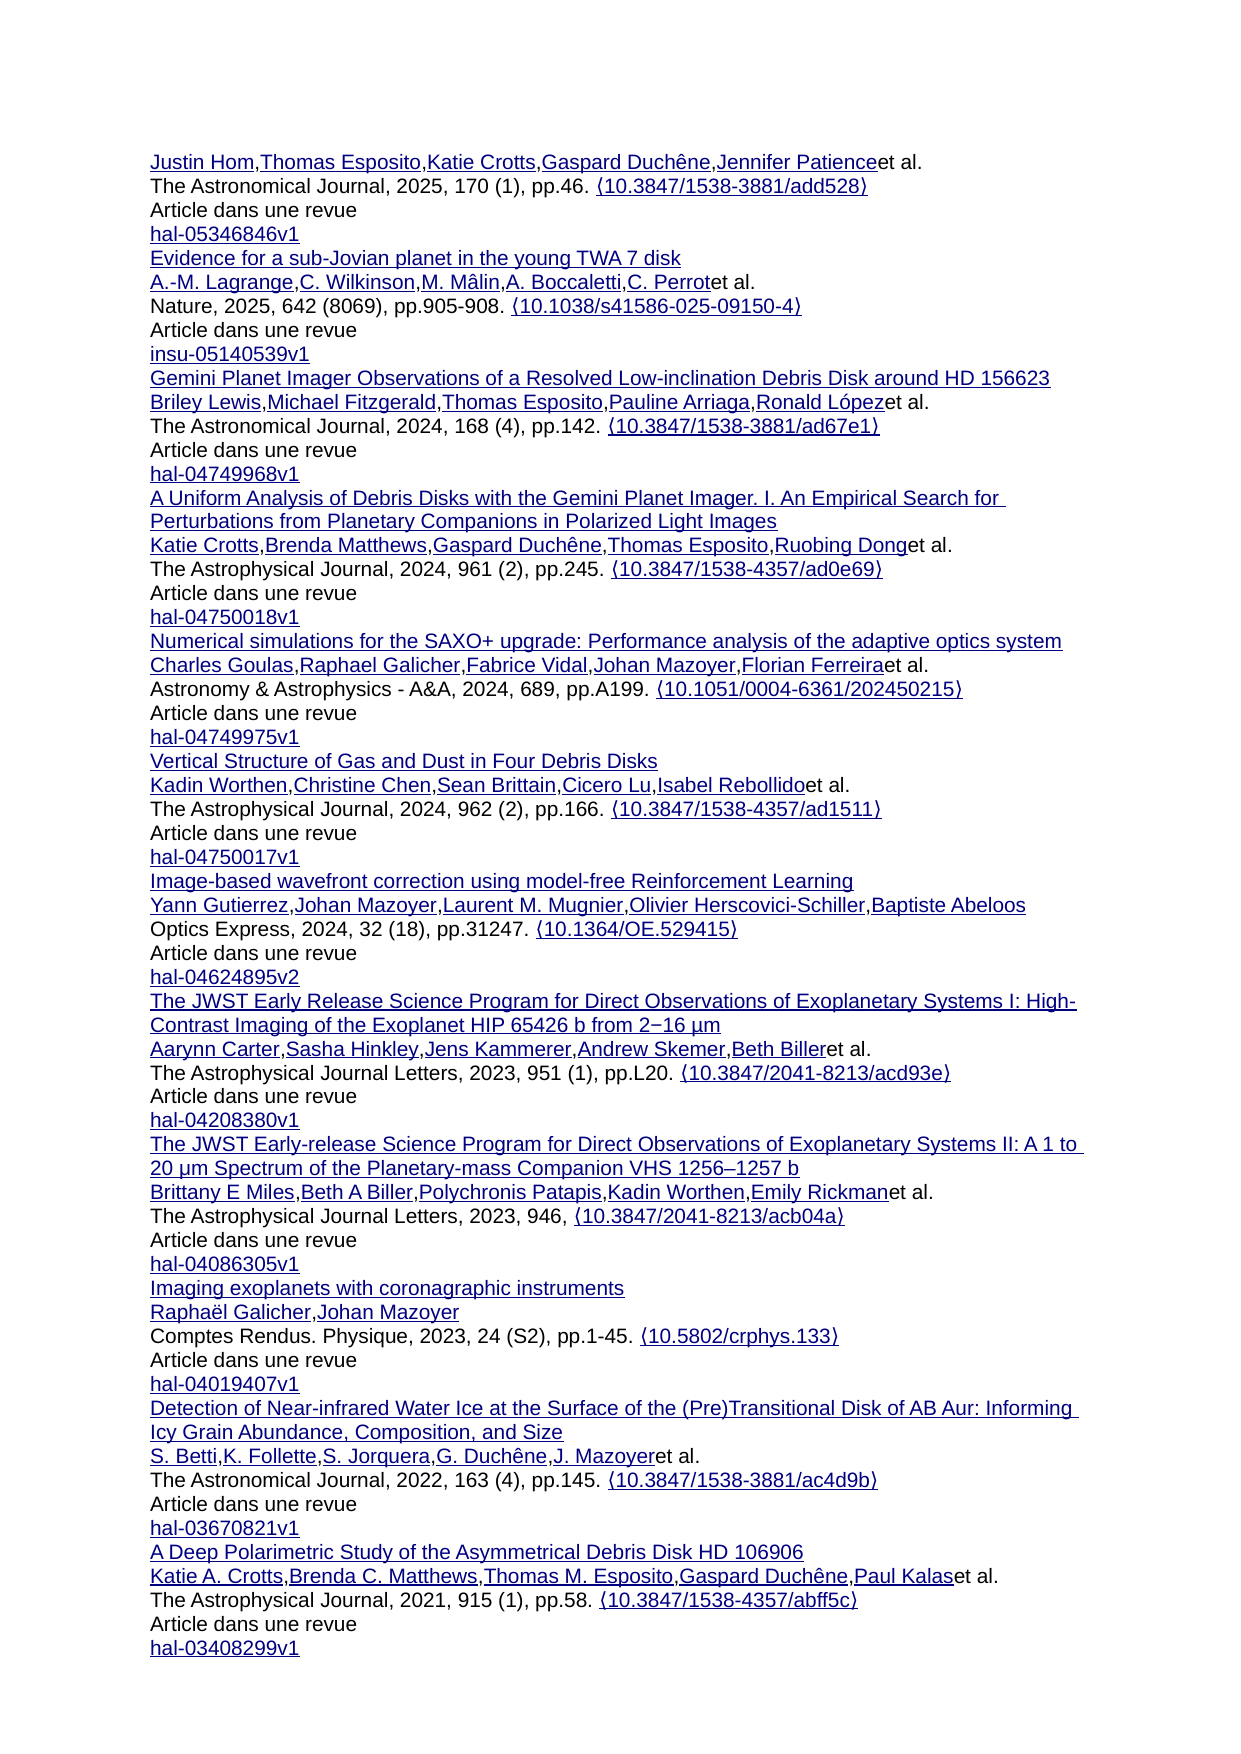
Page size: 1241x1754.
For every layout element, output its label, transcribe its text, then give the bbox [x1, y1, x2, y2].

table_cell Vertical Structure of Gas and Dust in Four Debris Disks Kadin Worthen,Christine Chen,Sean Brittain,Cicero Lu,Isabel Rebollidoet al. The Astrophysical Journal, 2024, 962 (2), pp.166. ⟨10.3847/1538-4357/ad1511⟩ Article dans une revue hal-04750017v1 [150, 749, 1090, 869]
table_cell A Uniform Analysis of Debris Disks with the Gemini Planet Imager. I. An Empirical Search for Perturbations from Planetary Companions in Polarized Light Images Katie Crotts,Brenda Matthews,Gaspard Duchêne,Thomas Esposito,Ruobing Donget al. The Astrophysical Journal, 2024, 961 (2), pp.245. ⟨10.3847/1538-4357/ad0e69⟩ Article dans une revue hal-04750018v1 [150, 485, 1090, 629]
table_cell Detection of Near-infrared Water Ice at the Surface of the (Pre)Transitional Disk of AB Aur: Informing Icy Grain Abundance, Composition, and Size S. Betti,K. Follette,S. Jorquera,G. Duchêne,J. Mazoyeret al. The Astronomical Journal, 2022, 163 (4), pp.145. ⟨10.3847/1538-3881/ac4d9b⟩ Article dans une revue hal-03670821v1 [150, 1396, 1090, 1539]
table_cell Evidence for a sub-Jovian planet in the young TWA 7 disk A.-M. Lagrange,C. Wilkinson,M. Mâlin,A. Boccaletti,C. Perrotet al. Nature, 2025, 642 (8069), pp.905-908. ⟨10.1038/s41586-025-09150-4⟩ Article dans une revue insu-05140539v1 [150, 246, 1090, 366]
table_cell Image-based wavefront correction using model-free Reinforcement Learning Yann Gutierrez,Johan Mazoyer,Laurent M. Mugnier,Olivier Herscovici-Schiller,Baptiste Abeloos Optics Express, 2024, 32 (18), pp.31247. ⟨10.1364/OE.529415⟩ Article dans une revue hal-04624895v2 [150, 869, 1090, 988]
table_cell Numerical simulations for the SAXO+ upgrade: Performance analysis of the adaptive optics system Charles Goulas,Raphael Galicher,Fabrice Vidal,Johan Mazoyer,Florian Ferreiraet al. Astronomy & Astrophysics - A&A, 2024, 689, pp.A199. ⟨10.1051/0004-6361/202450215⟩ Article dans une revue hal-04749975v1 [150, 629, 1090, 749]
table_cell Gemini Planet Imager Observations of a Resolved Low-inclination Debris Disk around HD 156623 Briley Lewis,Michael Fitzgerald,Thomas Esposito,Pauline Arriaga,Ronald Lópezet al. The Astronomical Journal, 2024, 168 (4), pp.142. ⟨10.3847/1538-3881/ad67e1⟩ Article dans une revue hal-04749968v1 [150, 366, 1090, 485]
table_cell Justin Hom,Thomas Esposito,Katie Crotts,Gaspard Duchêne,Jennifer Patienceet al. The Astronomical Journal, 2025, 170 (1), pp.46. ⟨10.3847/1538-3881/add528⟩ Article dans une revue hal-05346846v1 [150, 150, 1090, 246]
table_cell The JWST Early-release Science Program for Direct Observations of Exoplanetary Systems II: A 1 to 20 μm Spectrum of the Planetary-mass Companion VHS 1256–1257 b Brittany E Miles,Beth A Biller,Polychronis Patapis,Kadin Worthen,Emily Rickmanet al. The Astrophysical Journal Letters, 2023, 946, ⟨10.3847/2041-8213/acb04a⟩ Article dans une revue hal-04086305v1 [150, 1132, 1090, 1276]
table_cell The JWST Early Release Science Program for Direct Observations of Exoplanetary Systems I: High-Contrast Imaging of the Exoplanet HIP 65426 b from 2−16 µm Aarynn Carter,Sasha Hinkley,Jens Kammerer,Andrew Skemer,Beth Billeret al. The Astrophysical Journal Letters, 2023, 951 (1), pp.L20. ⟨10.3847/2041-8213/acd93e⟩ Article dans une revue hal-04208380v1 [150, 989, 1090, 1132]
table_cell Imaging exoplanets with coronagraphic instruments Raphaël Galicher,Johan Mazoyer Comptes Rendus. Physique, 2023, 24 (S2), pp.1-45. ⟨10.5802/crphys.133⟩ Article dans une revue hal-04019407v1 [150, 1276, 1090, 1396]
table_cell A Deep Polarimetric Study of the Asymmetrical Debris Disk HD 106906 Katie A. Crotts,Brenda C. Matthews,Thomas M. Esposito,Gaspard Duchêne,Paul Kalaset al. The Astrophysical Journal, 2021, 915 (1), pp.58. ⟨10.3847/1538-4357/abff5c⟩ Article dans une revue hal-03408299v1 [150, 1540, 1090, 1659]
